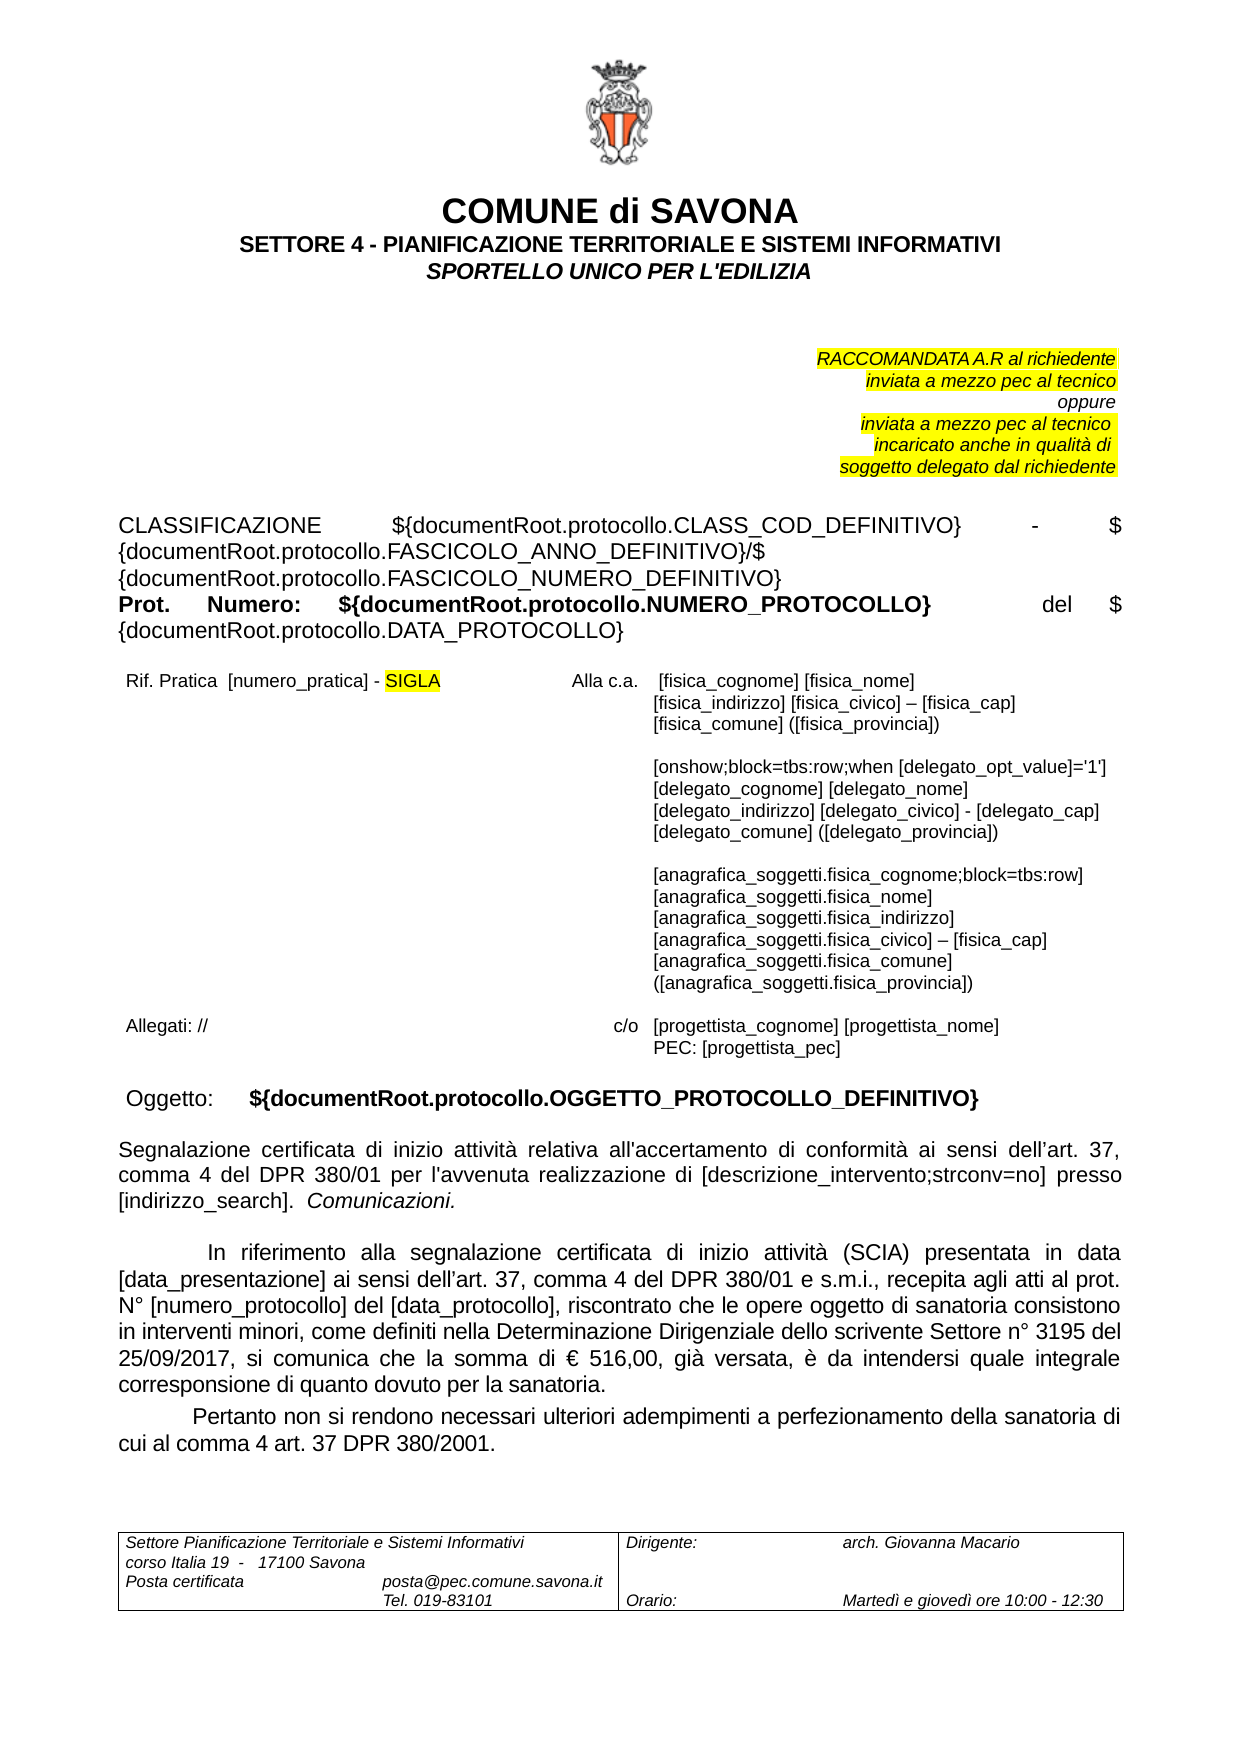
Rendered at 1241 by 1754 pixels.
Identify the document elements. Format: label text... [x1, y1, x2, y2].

table_cell [118, 864, 451, 1015]
table_cell [anagrafica_soggetti.fisica_cognome;block=tbs:row][anagrafica_soggetti.fisica_nome] [anagrafica_soggetti.fisica_indirizzo] [anagrafica_soggetti.fisica_civico] – [fisica_cap] [anagrafica_soggetti.fisica_comune] ([anagrafica_soggetti.fisica_provincia]) [646, 864, 1119, 1015]
table_header Rif. Pratica [numero_pratica] - SIGLA [118, 670, 451, 756]
table_header Alla c.a. [451, 670, 646, 756]
table_cell [451, 864, 646, 1015]
table_header [118, 342, 644, 483]
picture [507, 54, 733, 182]
table_header Oggetto: [118, 1085, 236, 1111]
text Pertanto non si rendono necessari ulteriori adempimenti a perfezionamento della sanatoria di cui al comma 4 art. 37 DPR 380/2001. [118, 1403, 1122, 1456]
table_cell [451, 756, 646, 864]
text Segnalazione certificata di inizio attività relativa all'accertamento di conformità ai sensi dell’art. 37, comma 4 del DPR 380/01 per l'avvenuta realizzazione di [descrizione_intervento;strconv=no] presso [indirizzo_search]. Comunicazioni. [118, 1137, 1122, 1213]
table_header [fisica_cognome] [fisica_nome] [fisica_indirizzo] [fisica_civico] – [fisica_cap] [fisica_comune] ([fisica_provincia]) [646, 670, 1119, 756]
table_cell [onshow;block=tbs:row;when [delegato_opt_value]='1'][delegato_cognome] [delegato_nome] [delegato_indirizzo] [delegato_civico] - [delegato_cap] [delegato_comune] ([delegato_provincia]) [646, 756, 1119, 864]
table_header RACCOMANDATA A.R al richiedente inviata a mezzo pec al tecnico oppure inviata a mezzo pec al tecnico incaricato anche in qualità di soggetto delegato dal richiedente [644, 342, 1123, 483]
text Prot. Numero: ${documentRoot.protocollo.NUMERO_PROTOCOLLO} del ${documentRoot.protocollo.DATA_PROTOCOLLO} [118, 591, 1122, 644]
table_cell c/o [451, 1015, 646, 1058]
table_header ${documentRoot.protocollo.OGGETTO_PROTOCOLLO_DEFINITIVO} [236, 1085, 1123, 1111]
table_cell [progettista_cognome] [progettista_nome] PEC: [progettista_pec] [646, 1015, 1119, 1058]
text CLASSIFICAZIONE ${documentRoot.protocollo.CLASS_COD_DEFINITIVO} - ${documentRoot.protocollo.FASCICOLO_ANNO_DEFINITIVO}/${documentRoot.protocollo.FASCICOLO_NUMERO_DEFINITIVO} [118, 512, 1122, 591]
table_cell Allegati: // [118, 1015, 451, 1058]
table_cell [118, 756, 451, 864]
text In riferimento alla segnalazione certificata di inizio attività (SCIA) presentata in data [data_presentazione] ai sensi dell’art. 37, comma 4 del DPR 380/01 e s.m.i., recepita agli atti al prot. N° [numero_protocollo] del [data_protocollo], riscontrato che le opere oggetto di sanatoria consistono in interventi minori, come definiti nella Determinazione Dirigenziale dello scrivente Settore n° 3195 del 25/09/2017, si comunica che la somma di € 516,00, già versata, è da intendersi quale integrale corresponsione di quanto dovuto per la sanatoria. [118, 1239, 1122, 1397]
